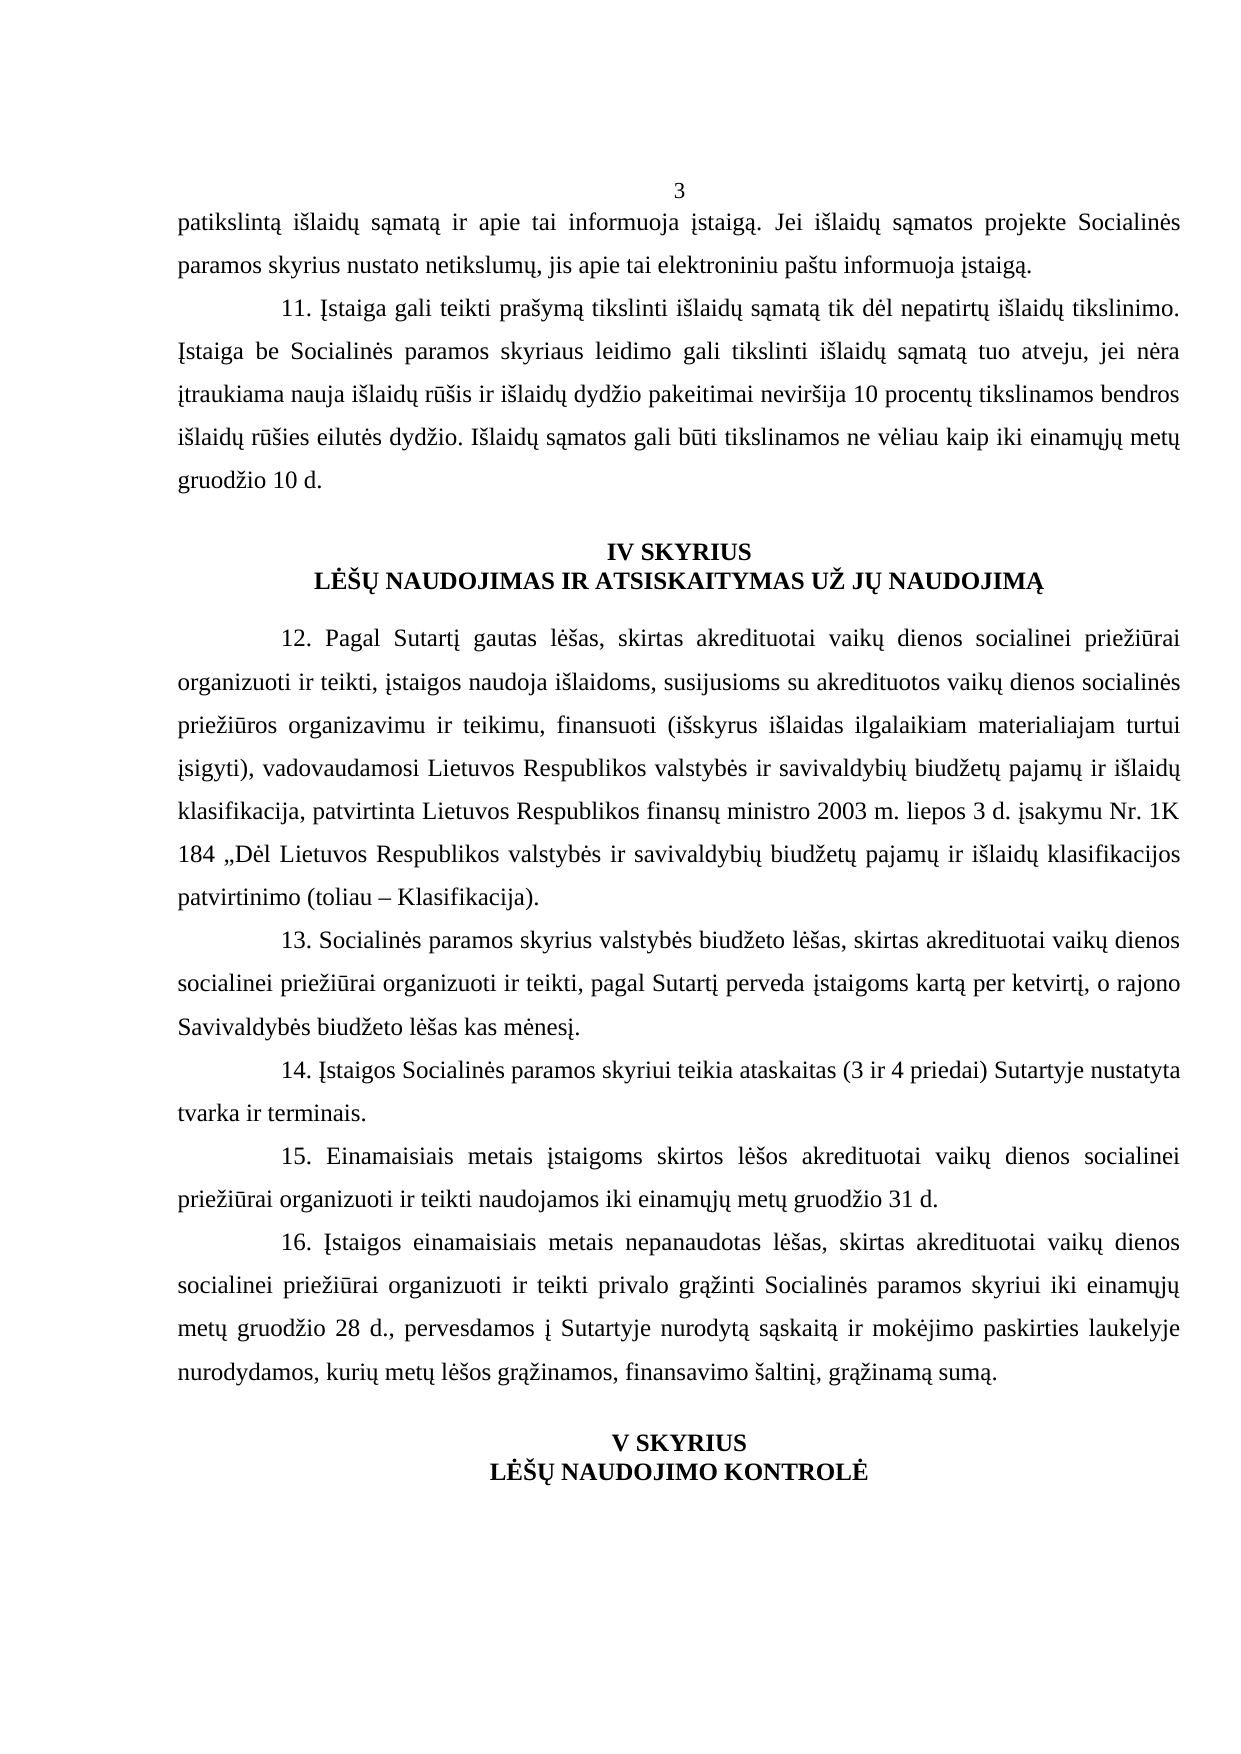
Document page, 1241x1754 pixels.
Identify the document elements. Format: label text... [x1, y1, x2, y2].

text 16. Įstaigos einamaisiais metais nepanaudotas lėšas, skirtas akredituotai vaikų dienos socialinei priežiūrai organizuoti ir teikti privalo grąžinti Socialinės paramos skyriui iki einamųjų metų gruodžio 28 d., pervesdamos į Sutartyje nurodytą sąskaitą ir mokėjimo paskirties laukelyje nurodydamos, kurių metų lėšos grąžinamos, finansavimo šaltinį, grąžinamą sumą. [177, 1227, 1181, 1385]
text 13. Socialinės paramos skyrius valstybės biudžeto lėšas, skirtas akredituotai vaikų dienos socialinei priežiūrai organizuoti ir teikti, pagal Sutartį perveda įstaigoms kartą per ketvirtį, o rajono Savivaldybės biudžeto lėšas kas mėnesį. [177, 925, 1181, 1040]
text 11. Įstaiga gali teikti prašymą tikslinti išlaidų sąmatą tik dėl nepatirtų išlaidų tikslinimo. Įstaiga be Socialinės paramos skyriaus leidimo gali tikslinti išlaidų sąmatą tuo atveju, jei nėra įtraukiama nauja išlaidų rūšis ir išlaidų dydžio pakeitimai neviršija 10 procentų tikslinamos bendros išlaidų rūšies eilutės dydžio. Išlaidų sąmatos gali būti tikslinamos ne vėliau kaip iki einamųjų metų gruodžio 10 d. [177, 293, 1181, 494]
text LĖŠŲ NAUDOJIMAS IR ATSISKAITYMAS UŽ JŲ NAUDOJIMĄ [177, 566, 1181, 595]
text IV SKYRIUS [177, 537, 1181, 566]
text patikslintą išlaidų sąmatą ir apie tai informuoja įstaigą. Jei išlaidų sąmatos projekte Socialinės paramos skyrius nustato netikslumų, jis apie tai elektroniniu paštu informuoja įstaigą. [177, 207, 1181, 278]
text 15. Einamaisiais metais įstaigoms skirtos lėšos akredituotai vaikų dienos socialinei priežiūrai organizuoti ir teikti naudojamos iki einamųjų metų gruodžio 31 d. [177, 1141, 1181, 1213]
text LĖŠŲ NAUDOJIMO KONTROLĖ [177, 1457, 1181, 1486]
text 12. Pagal Sutartį gautas lėšas, skirtas akredituotai vaikų dienos socialinei priežiūrai organizuoti ir teikti, įstaigos naudoja išlaidoms, susijusioms su akredituotos vaikų dienos socialinės priežiūros organizavimu ir teikimu, finansuoti (išskyrus išlaidas ilgalaikiam materialiajam turtui įsigyti), vadovaudamosi Lietuvos Respublikos valstybės ir savivaldybių biudžetų pajamų ir išlaidų klasifikacija, patvirtinta Lietuvos Respublikos finansų ministro 2003 m. liepos 3 d. įsakymu Nr. 1K 184 „Dėl Lietuvos Respublikos valstybės ir savivaldybių biudžetų pajamų ir išlaidų klasifikacijos patvirtinimo (toliau – Klasifikacija). [177, 623, 1181, 911]
text V SKYRIUS [177, 1428, 1181, 1457]
text 14. Įstaigos Socialinės paramos skyriui teikia ataskaitas (3 ir 4 priedai) Sutartyje nustatyta tvarka ir terminais. [177, 1055, 1181, 1127]
